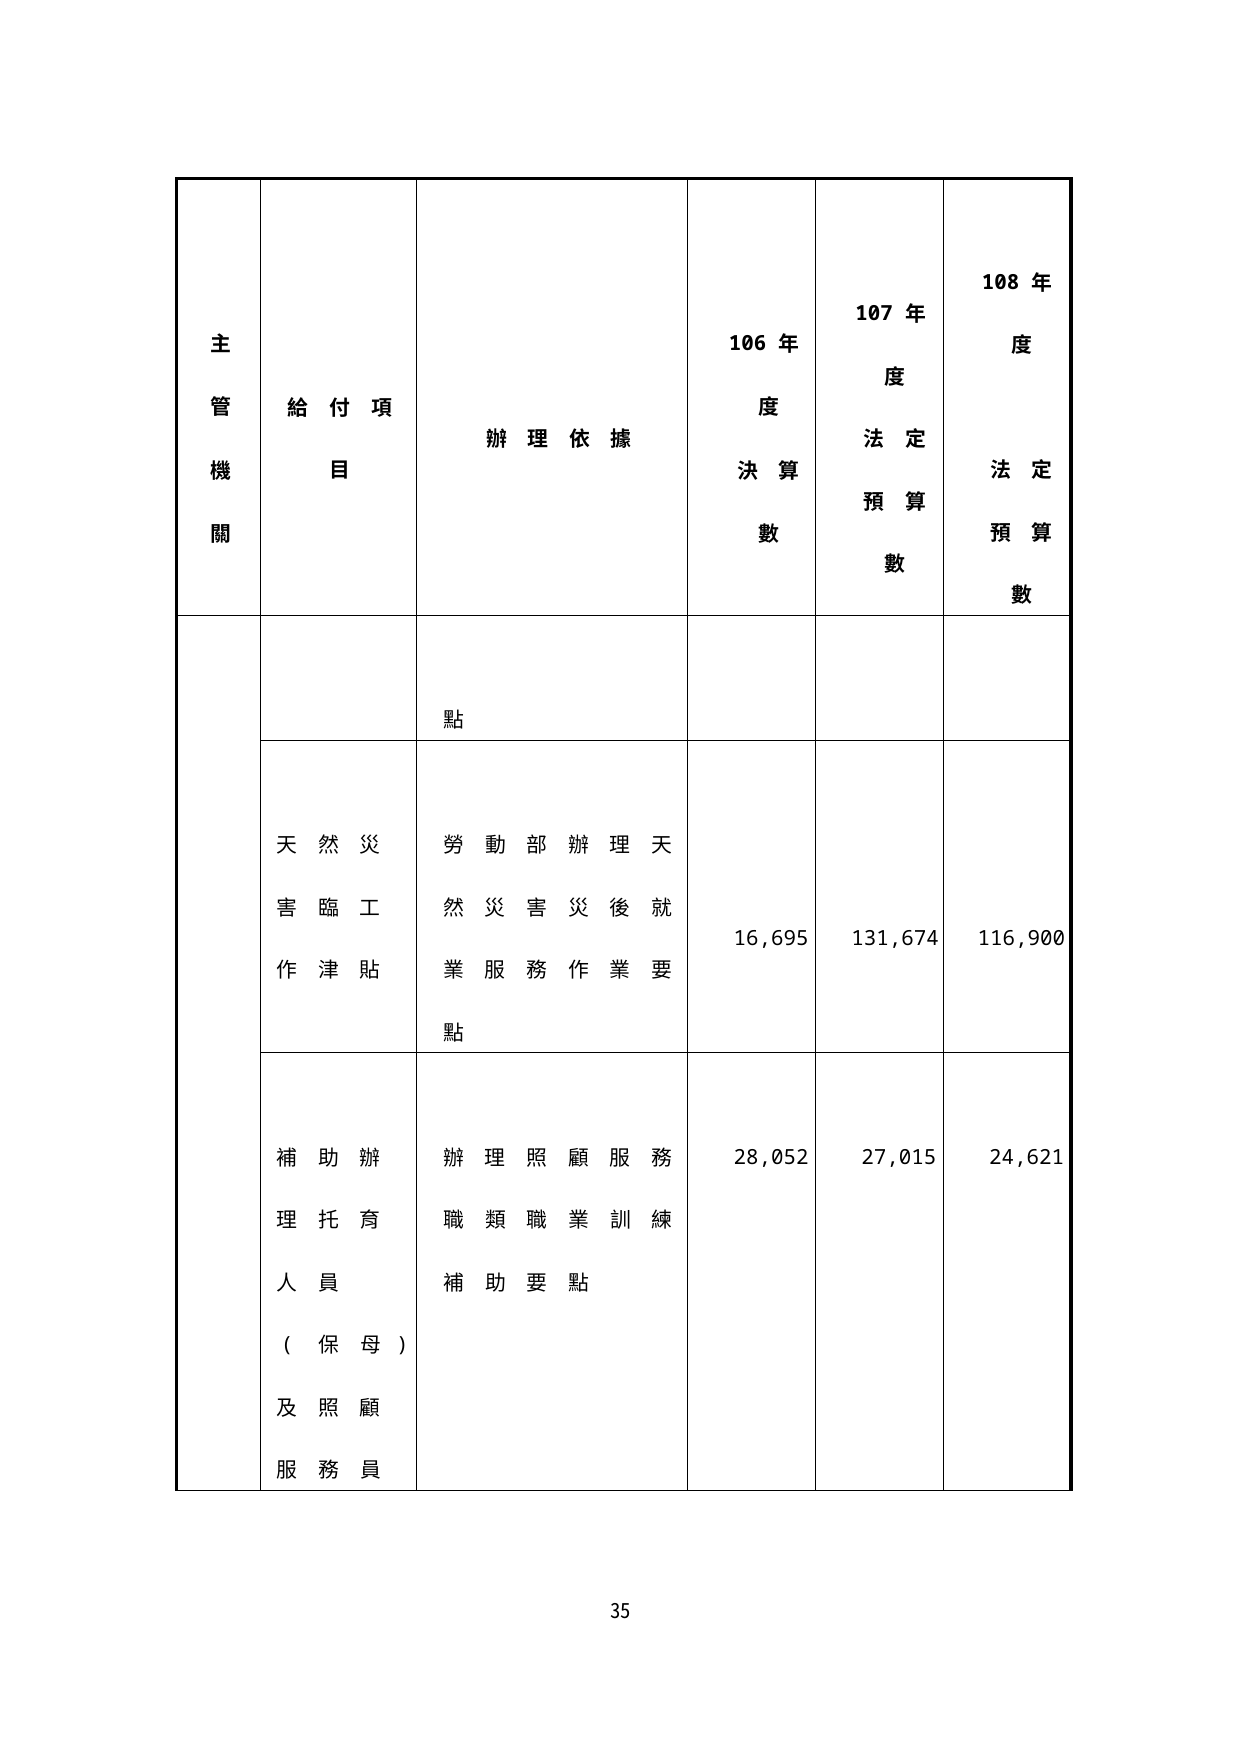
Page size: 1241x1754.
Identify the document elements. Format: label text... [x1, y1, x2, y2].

table_header 108年度 法定預算數 [944, 180, 1069, 614]
table_cell 28,052 [688, 1053, 815, 1490]
table_cell [178, 616, 260, 1490]
table_cell 24,621 [944, 1053, 1069, 1490]
table_cell 辦理照顧服務職類職業訓練補助要點 [417, 1053, 687, 1490]
table_cell 27,015 [816, 1053, 943, 1490]
table_cell [816, 616, 943, 740]
table_cell 補助辦理托育人員(保母)及照顧服務員 [261, 1053, 416, 1490]
table_cell 131,674 [816, 741, 943, 1052]
table_cell 116,900 [944, 741, 1069, 1052]
table_cell 勞動部辦理天然災害災後就業服務作業要點 [417, 741, 687, 1052]
table_header 給付項目 [261, 180, 416, 614]
table_header 106年度 決算數 [688, 180, 815, 614]
table_cell [688, 616, 815, 740]
table_cell 點 [417, 616, 687, 740]
table_header 107年度 法定預算數 [816, 180, 943, 614]
table_cell 天然災害臨工作津貼 [261, 741, 416, 1052]
table_header 主管 機關 [178, 180, 260, 614]
table_cell 16,695 [688, 741, 815, 1052]
table_cell [944, 616, 1069, 740]
table_header 辦理依據 [417, 180, 687, 614]
table_cell [261, 616, 416, 740]
